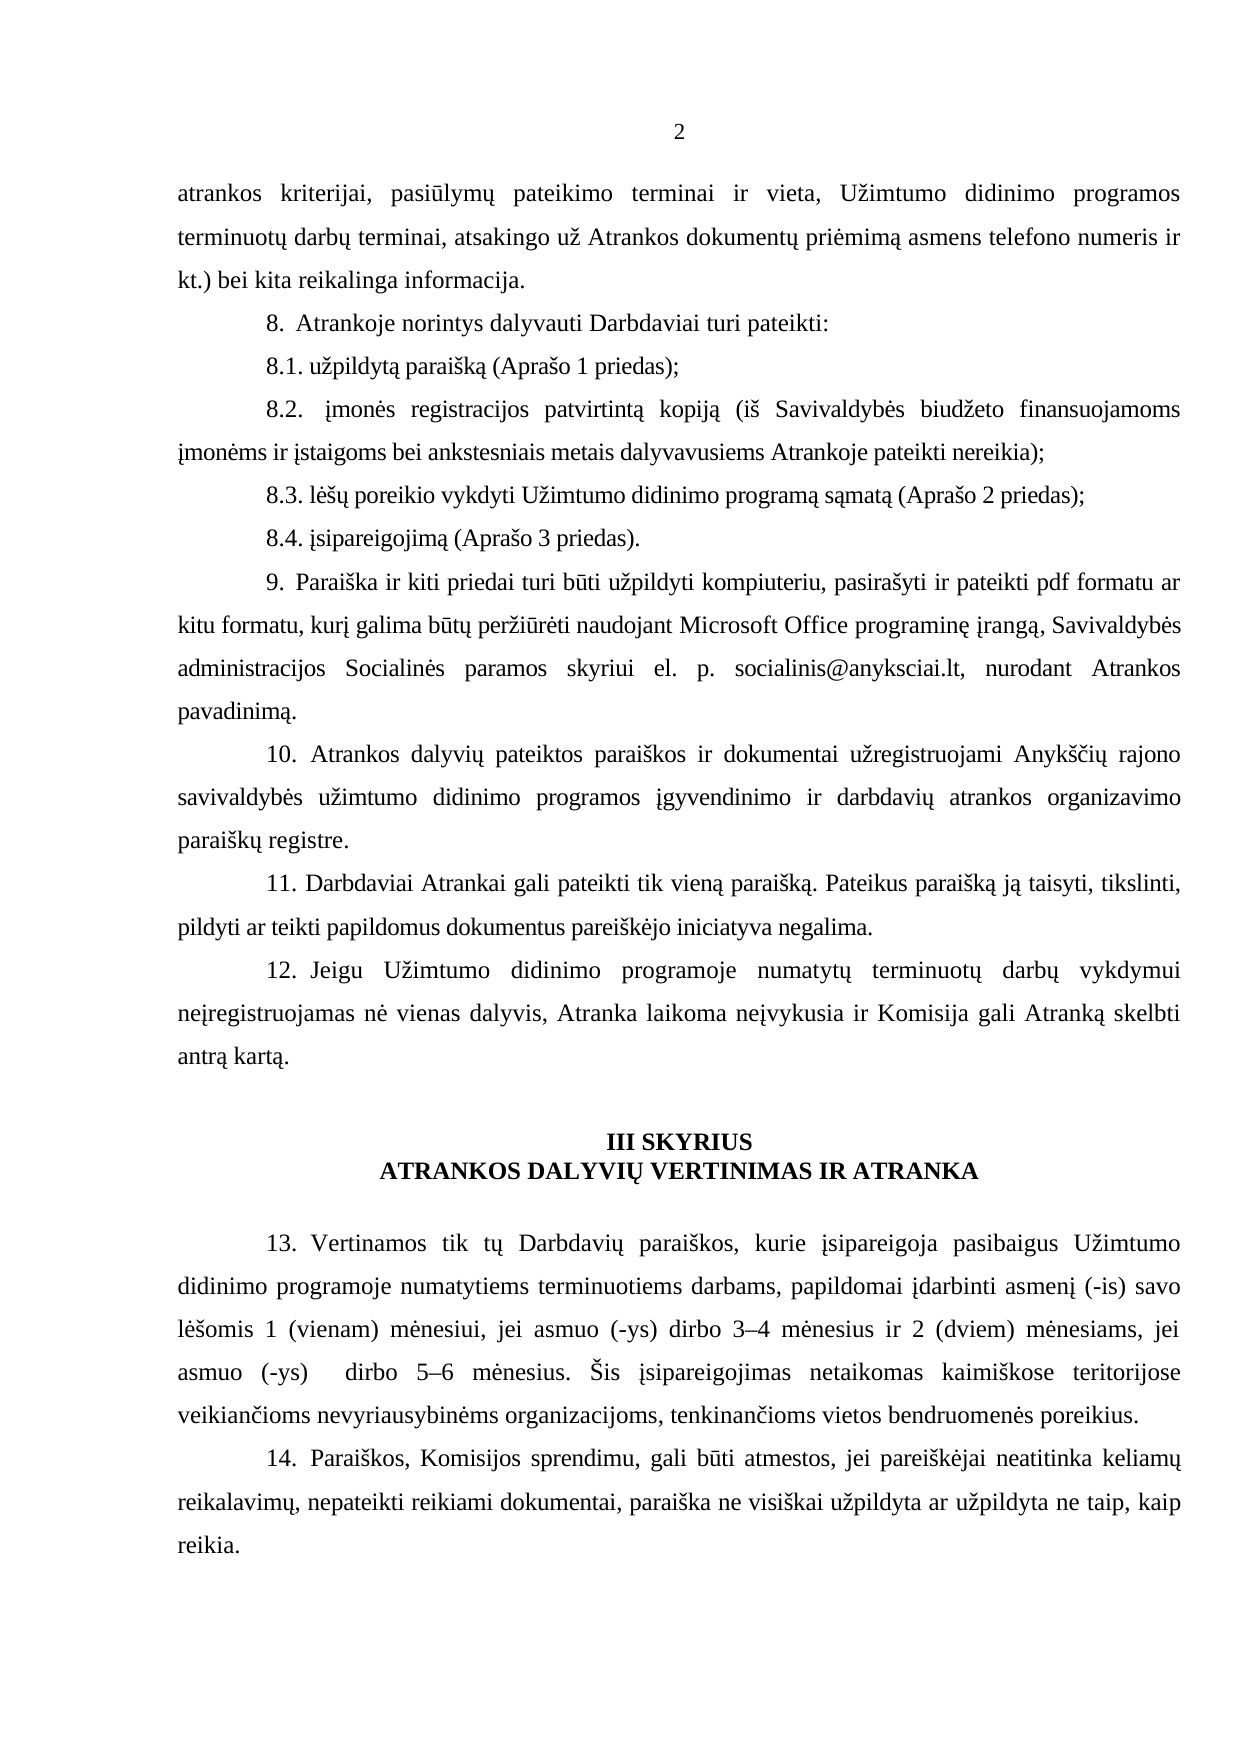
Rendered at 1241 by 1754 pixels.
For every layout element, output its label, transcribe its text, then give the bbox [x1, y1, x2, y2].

text 13. Vertinamos tik tų Darbdavių paraiškos, kurie įsipareigoja pasibaigus Užimtumo didinimo programoje numatytiems terminuotiems darbams, papildomai įdarbinti asmenį (-is) savo lėšomis 1 (vienam) mėnesiui, jei asmuo (-ys) dirbo 3–4 mėnesius ir 2 (dviem) mėnesiams, jei asmuo (-ys) dirbo 5–6 mėnesius. Šis įsipareigojimas netaikomas kaimiškose teritorijose veikiančioms nevyriausybinėms organizacijoms, tenkinančioms vietos bendruomenės poreikius. [177, 1228, 1181, 1429]
text 14. Paraiškos, Komisijos sprendimu, gali būti atmestos, jei pareiškėjai neatitinka keliamų reikalavimų, nepateikti reikiami dokumentai, paraiška ne visiškai užpildyta ar užpildyta ne taip, kaip reikia. [177, 1443, 1181, 1558]
text atrankos kriterijai, pasiūlymų pateikimo terminai ir vieta, Užimtumo didinimo programos terminuotų darbų terminai, atsakingo už Atrankos dokumentų priėmimą asmens telefono numeris ir kt.) bei kita reikalinga informacija. [177, 178, 1181, 293]
text 9. Paraiška ir kiti priedai turi būti užpildyti kompiuteriu, pasirašyti ir pateikti pdf formatu ar kitu formatu, kurį galima būtų peržiūrėti naudojant Microsoft Office programinę įrangą, Savivaldybės administracijos Socialinės paramos skyriui el. p. socialinis@anyksciai.lt, nurodant Atrankos pavadinimą. [177, 567, 1181, 725]
text 8.3. lėšų poreikio vykdyti Užimtumo didinimo programą sąmatą (Aprašo 2 priedas); [177, 480, 1181, 509]
text 8.4. įsipareigojimą (Aprašo 3 priedas). [177, 523, 1181, 552]
text ATRANKOS DALYVIŲ VERTINIMAS IR ATRANKA [177, 1156, 1181, 1185]
text 10. Atrankos dalyvių pateiktos paraiškos ir dokumentai užregistruojami Anykščių rajono savivaldybės užimtumo didinimo programos įgyvendinimo ir darbdavių atrankos organizavimo paraiškų registre. [177, 739, 1181, 854]
text 8.2. įmonės registracijos patvirtintą kopiją (iš Savivaldybės biudžeto finansuojamoms įmonėms ir įstaigoms bei ankstesniais metais dalyvavusiems Atrankoje pateikti nereikia); [177, 394, 1181, 466]
text 8. Atrankoje norintys dalyvauti Darbdaviai turi pateikti: [177, 308, 1181, 337]
text III SKYRIUS [177, 1127, 1181, 1156]
text 8.1. užpildytą paraišką (Aprašo 1 priedas); [266, 351, 1181, 380]
text 11. Darbdaviai Atrankai gali pateikti tik vieną paraišką. Pateikus paraišką ją taisyti, tikslinti, pildyti ar teikti papildomus dokumentus pareiškėjo iniciatyva negalima. [177, 868, 1181, 940]
text 12. Jeigu Užimtumo didinimo programoje numatytų terminuotų darbų vykdymui neįregistruojamas nė vienas dalyvis, Atranka laikoma neįvykusia ir Komisija gali Atranką skelbti antrą kartą. [177, 955, 1181, 1070]
